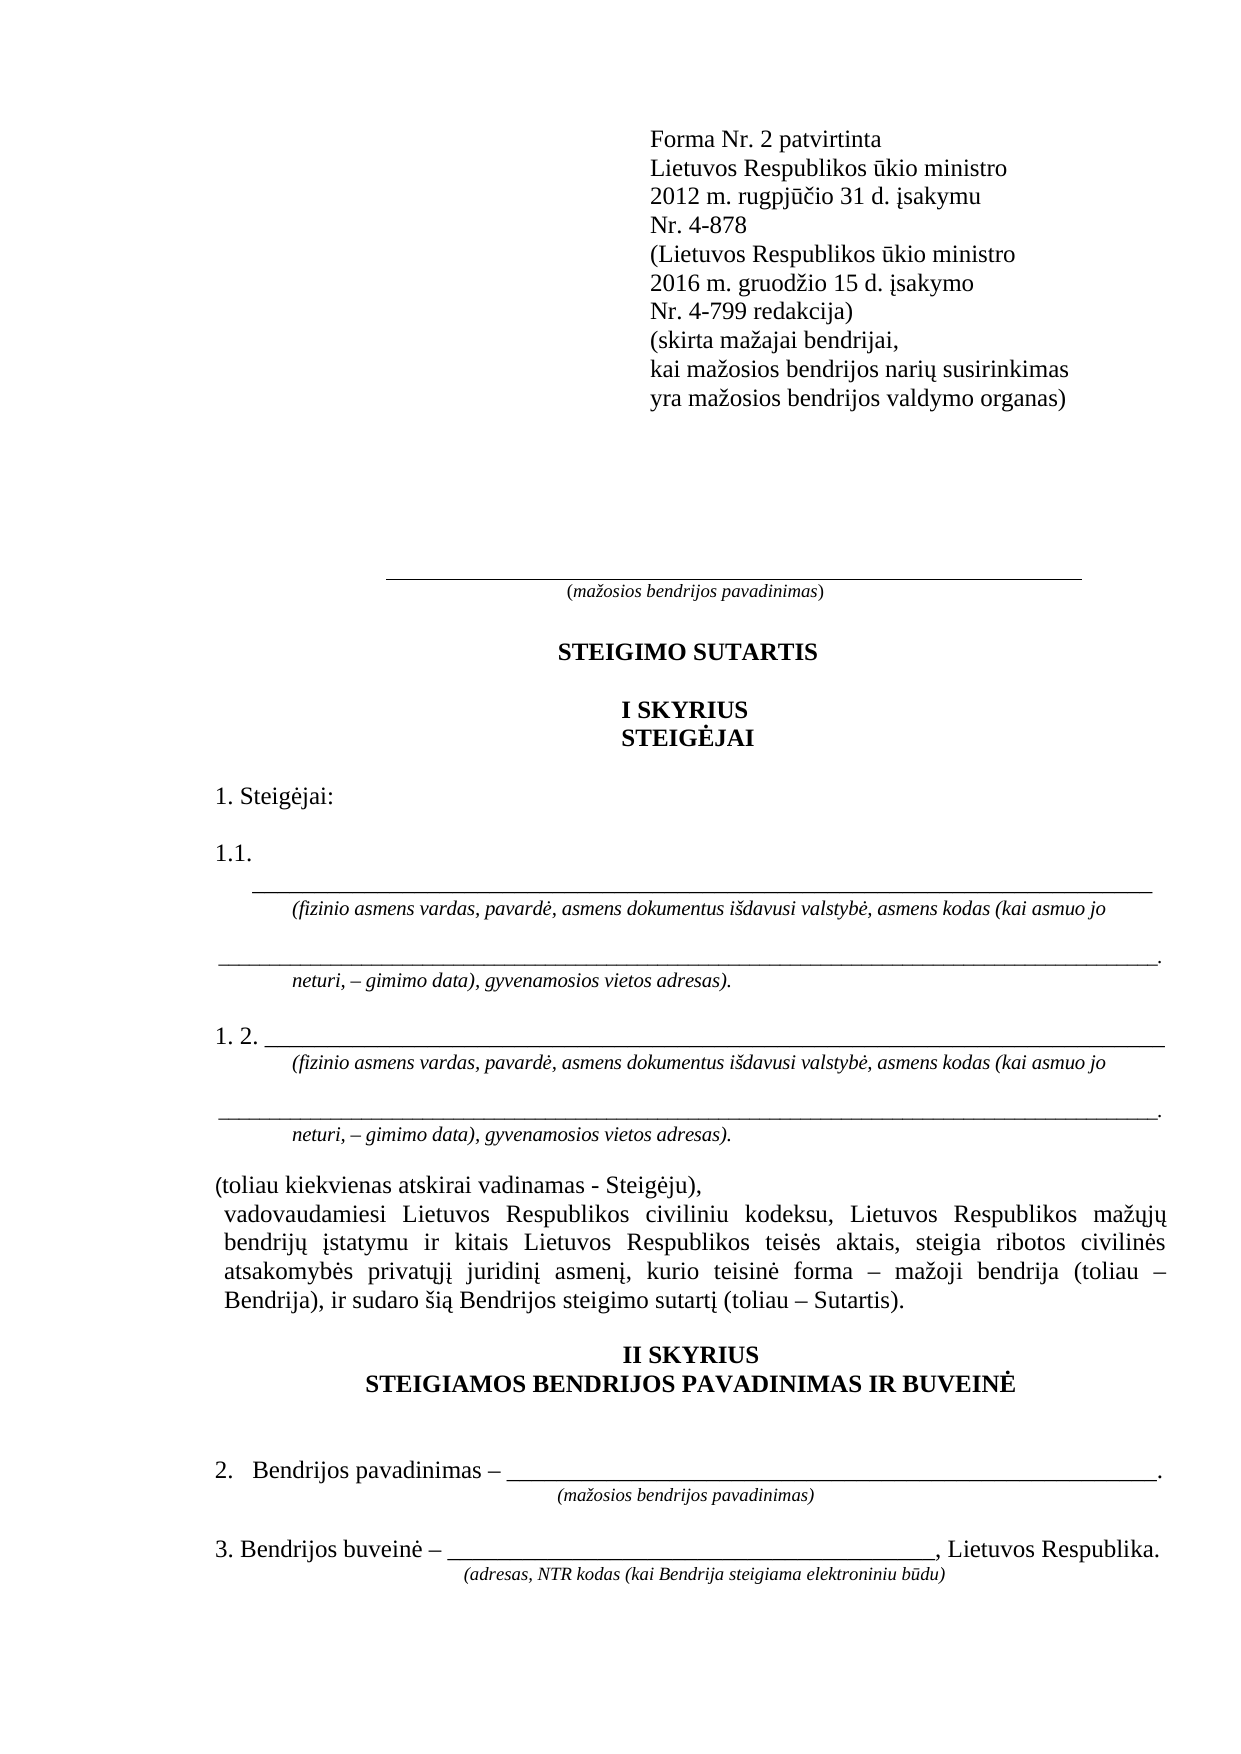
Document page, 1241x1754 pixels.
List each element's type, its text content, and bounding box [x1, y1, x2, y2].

table_header [220, 469, 386, 498]
text Nr. 4-799 redakcija) [177, 296, 1181, 325]
text 2016 m. gruodžio 15 d. įsakymo [177, 268, 1181, 296]
text Nr. 4-878 [177, 210, 1181, 239]
text yra mažosios bendrijos valdymo organas) [177, 383, 1181, 411]
table_cell 1. 2. ________________________________________________________________________ (fizinio asmens vardas, pavardė, asmens dokumentus išdavusi valstybė, asmens kodas (kai asmuo jo ____________________________________________________________________________________________. neturi, – gimimo data), gyvenamosios vietos adresas). (toliau kiekvienas atskirai vadinamas - Steigėju), vadovaudamiesi Lietuvos Respublikos civiliniu kodeksu, Lietuvos Respublikos mažųjų bendrijų įstatymu ir kitais Lietuvos Respublikos teisės aktais, steigia ribotos civilinės atsakomybės privatųjį juridinį asmenį, kurio teisinė forma – mažoji bendrija (toliau – Bendrija), ir sudaro šią Bendrijos steigimo sutartį (toliau – Sutartis). [203, 992, 1172, 1340]
table_cell [1082, 579, 1173, 602]
text kai mažosios bendrijos narių susirinkimas [177, 354, 1181, 383]
table_cell II skyrius Steigiamos BENDRIJOS pavadinimas ir Buveinė 2. Bendrijos pavadinimas – ____________________________________________________. (mažosios bendrijos pavadinimas) 3. Bendrijos buveinė – _______________________________________, Lietuvos Respublika. (adresas, NTR kodas (kai Bendrija steigiama elektroniniu būdu) [203, 1340, 1172, 1584]
table_cell [203, 666, 1172, 695]
table_cell [220, 579, 386, 602]
table_cell [815, 526, 1173, 553]
table_cell [386, 498, 814, 526]
table_cell [203, 1585, 1172, 1620]
table_cell [220, 602, 1173, 637]
table_cell [220, 498, 386, 526]
text (Lietuvos Respublikos ūkio ministro [177, 239, 1181, 268]
table_cell [203, 752, 1172, 781]
text Forma Nr. 2 patvirtinta [177, 124, 1181, 153]
table_header STEIGIMO SUTARTIS [203, 440, 1172, 666]
table_cell [815, 498, 1173, 526]
table_cell [386, 553, 1082, 579]
table_cell 1. Steigėjai: [203, 781, 1172, 810]
table_header [815, 469, 1173, 498]
text (skirta mažajai bendrijai, [177, 325, 1181, 354]
table_cell [386, 526, 814, 553]
table_cell [1082, 553, 1173, 579]
table_cell [220, 553, 386, 579]
table_cell (mažosios bendrijos pavadinimas) [386, 580, 1082, 602]
text 2012 m. rugpjūčio 31 d. įsakymu [177, 181, 1181, 210]
table_cell [220, 526, 386, 553]
table_header [386, 469, 814, 498]
table_cell I skyrius SteigėjaI [203, 695, 1172, 752]
text Lietuvos Respublikos ūkio ministro [177, 153, 1181, 181]
table_cell 1.1. ________________________________________________________________________ (fizinio asmens vardas, pavardė, asmens dokumentus išdavusi valstybė, asmens kodas (kai asmuo jo ____________________________________________________________________________________________. neturi, – gimimo data), gyvenamosios vietos adresas). [203, 810, 1172, 992]
